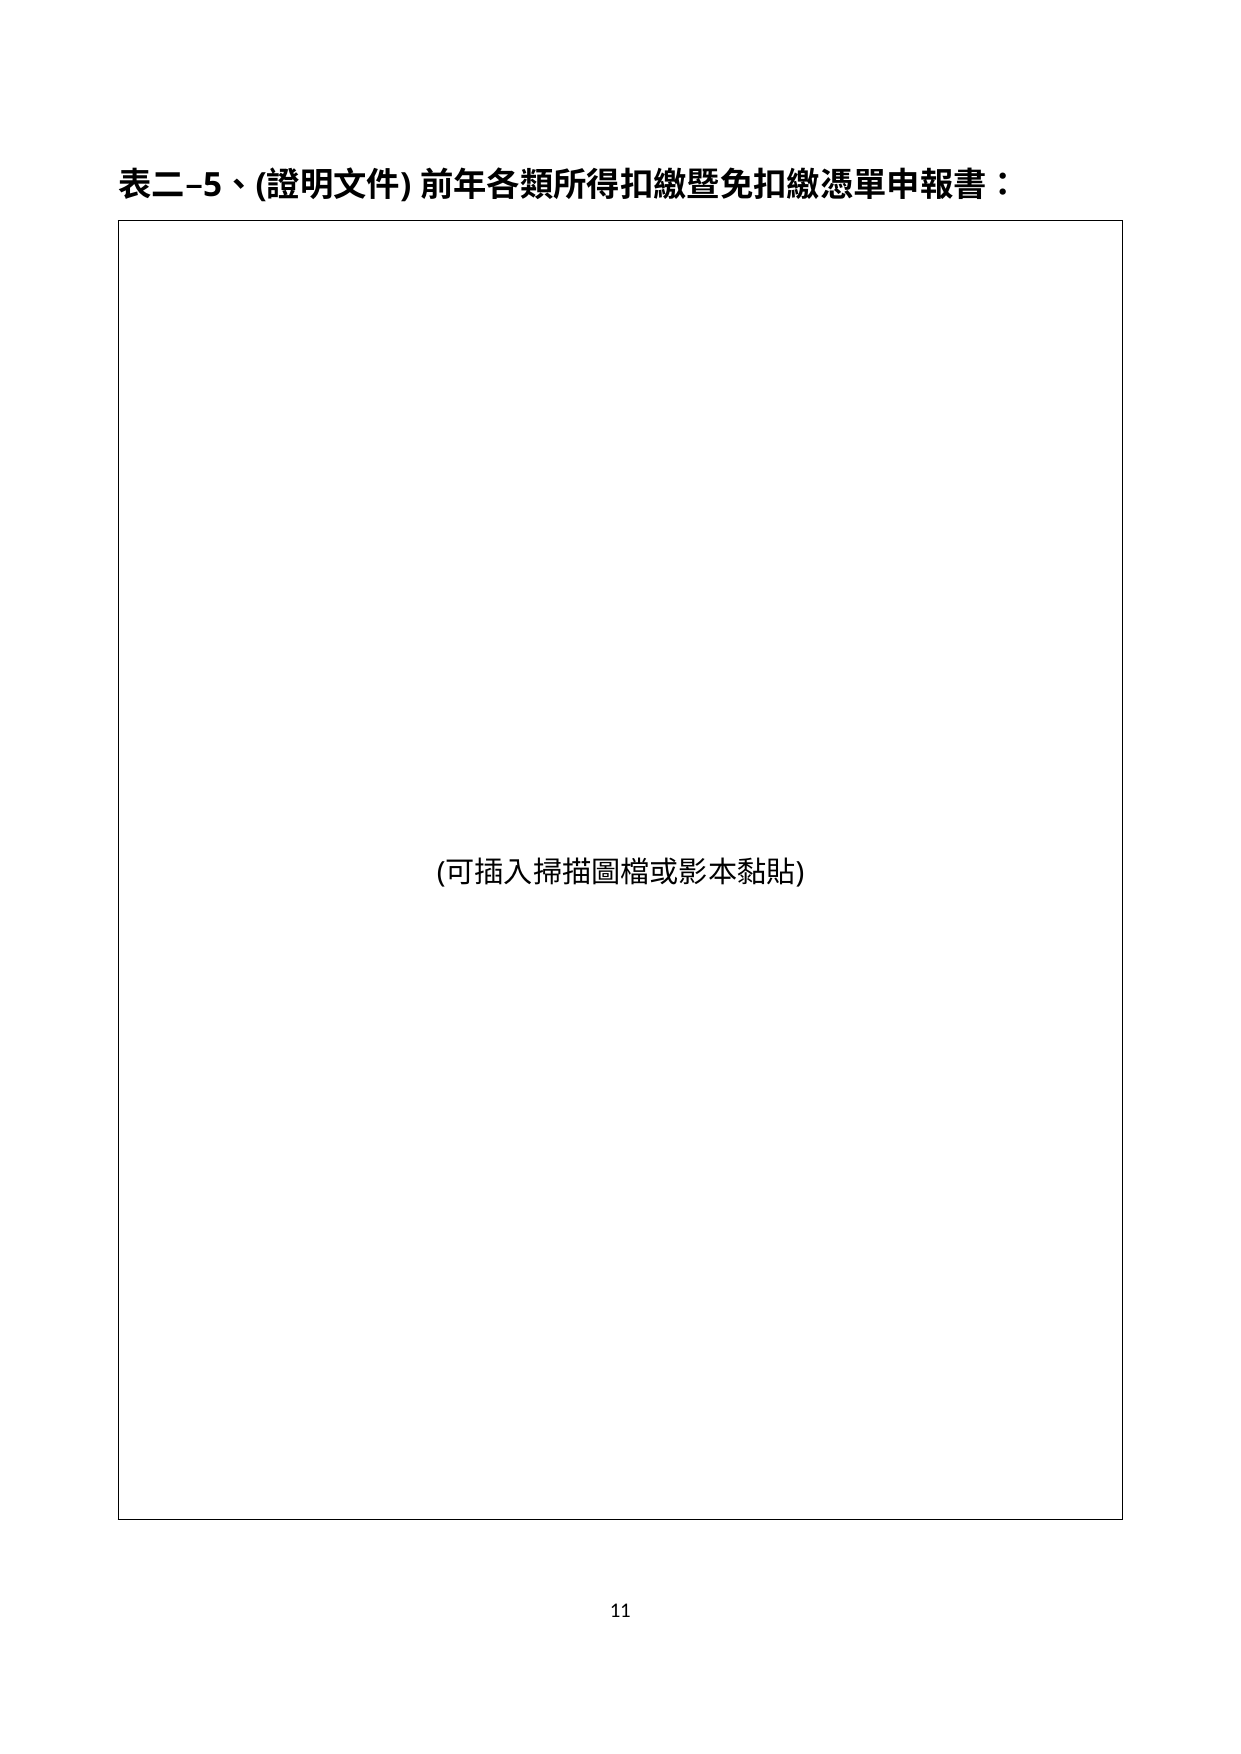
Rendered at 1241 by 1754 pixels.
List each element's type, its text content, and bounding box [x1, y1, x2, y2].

table_header (可插入掃描圖檔或影本黏貼) [119, 221, 1122, 1519]
text 表二–5、(證明文件) 前年各類所得扣繳暨免扣繳憑單申報書： [118, 145, 1122, 220]
